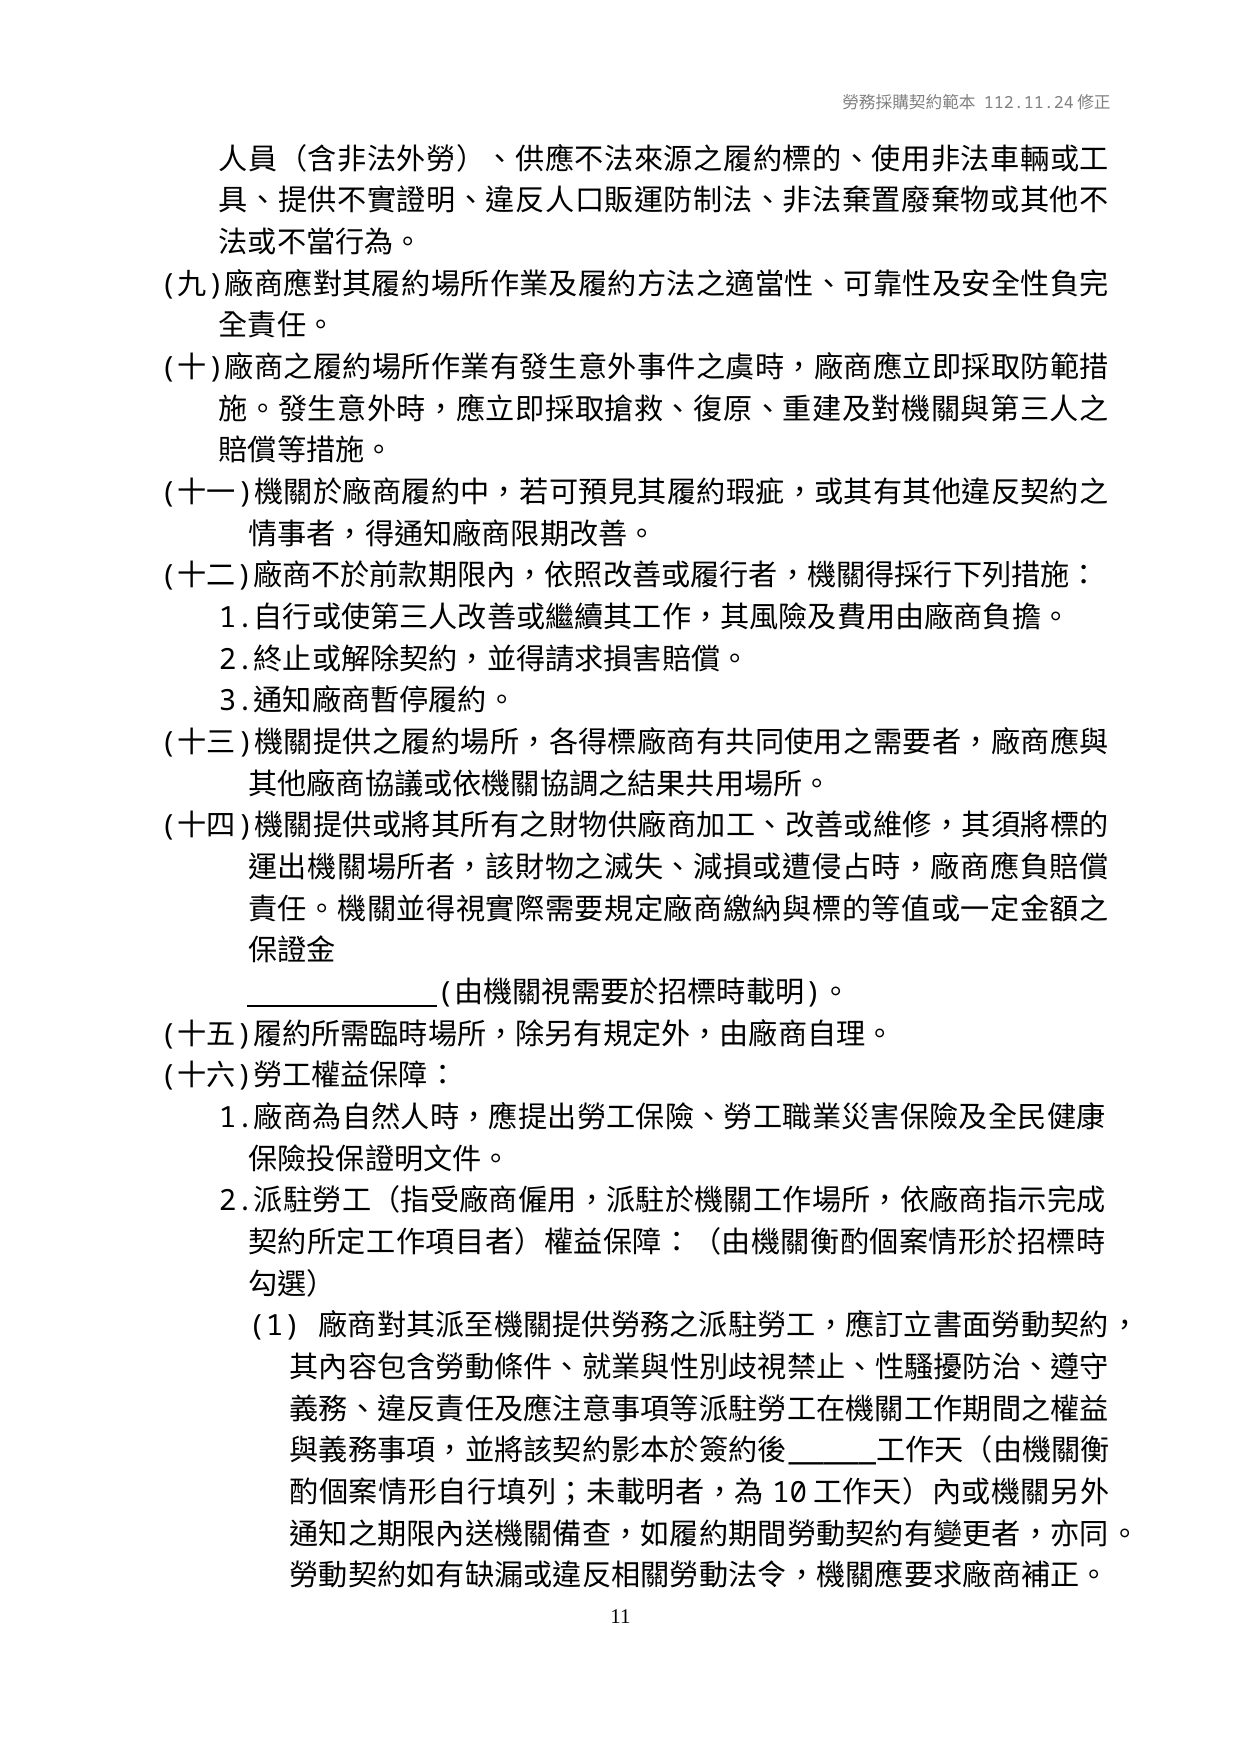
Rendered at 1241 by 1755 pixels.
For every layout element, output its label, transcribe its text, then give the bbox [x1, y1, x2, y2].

text (九)廠商應對其履約場所作業及履約方法之適當性、可靠性及安全性負完全責任。 [159, 261, 1110, 344]
text (十三)機關提供之履約場所，各得標廠商有共同使用之需要者，廠商應與其他廠商協議或依機關協調之結果共用場所。 [159, 719, 1110, 802]
text (1) 廠商對其派至機關提供勞務之派駐勞工，應訂立書面勞動契約，其內容包含勞動條件、就業與性別歧視禁止、性騷擾防治、遵守義務、違反責任及應注意事項等派駐勞工在機關工作期間之權益與義務事項，並將該契約影本於簽約後_____工作天（由機關衡酌個案情形自行填列；未載明者，為10工作天）內或機關另外通知之期限內送機關備查，如履約期間勞動契約有變更者，亦同。勞動契約如有缺漏或違反相關勞動法令，機關應要求廠商補正。上開勞動契約應載明廠商給付派駐勞工薪資期限，及廠商未依該期限給付派駐勞工薪資，經機關催告仍未改正者，同意由機關將應給付廠商價金之一部分，給付派駐勞工(即採購契約所載該派駐勞工薪資，包含加班費、差旅費，但不包含廠商及派駐勞工負擔之勞工保險費、就業保險費、勞工職業災害保險費、積欠工資墊償基金、勞工退休金、健保費及稅捐等費用)。 [248, 1302, 1110, 1594]
text (十二)廠商不於前款期限內，依照改善或履行者，機關得採行下列措施： [159, 552, 1110, 594]
text (十六)勞工權益保障： [159, 1052, 1110, 1094]
text 2.終止或解除契約，並得請求損害賠償。 [218, 636, 1108, 677]
text 2.派駐勞工（指受廠商僱用，派駐於機關工作場所，依廠商指示完成契約所定工作項目者）權益保障：（由機關衡酌個案情形於招標時勾選） [218, 1177, 1108, 1302]
text (十四)機關提供或將其所有之財物供廠商加工、改善或維修，其須將標的運出機關場所者，該財物之滅失、減損或遭侵占時，廠商應負賠償責任。機關並得視實際需要規定廠商繳納與標的等值或一定金額之保證金 [159, 802, 1110, 969]
text (十)廠商之履約場所作業有發生意外事件之虞時，廠商應立即採取防範措施。發生意外時，應立即採取搶救、復原、重建及對機關與第三人之賠償等措施。 [159, 344, 1110, 469]
text 1.自行或使第三人改善或繼續其工作，其風險及費用由廠商負擔。 [218, 594, 1108, 636]
text (十一)機關於廠商履約中，若可預見其履約瑕疵，或其有其他違反契約之情事者，得通知廠商限期改善。 [159, 469, 1110, 552]
text 人員（含非法外勞）、供應不法來源之履約標的、使用非法車輛或工具、提供不實證明、違反人口販運防制法、非法棄置廢棄物或其他不法或不當行為。 [159, 136, 1110, 261]
text 1.廠商為自然人時，應提出勞工保險、勞工職業災害保險及全民健康保險投保證明文件。 [218, 1094, 1108, 1177]
text 3.通知廠商暫停履約。 [218, 677, 1108, 719]
text (由機關視需要於招標時載明)。 [159, 969, 1110, 1011]
text (十五)履約所需臨時場所，除另有規定外，由廠商自理。 [159, 1011, 1110, 1052]
